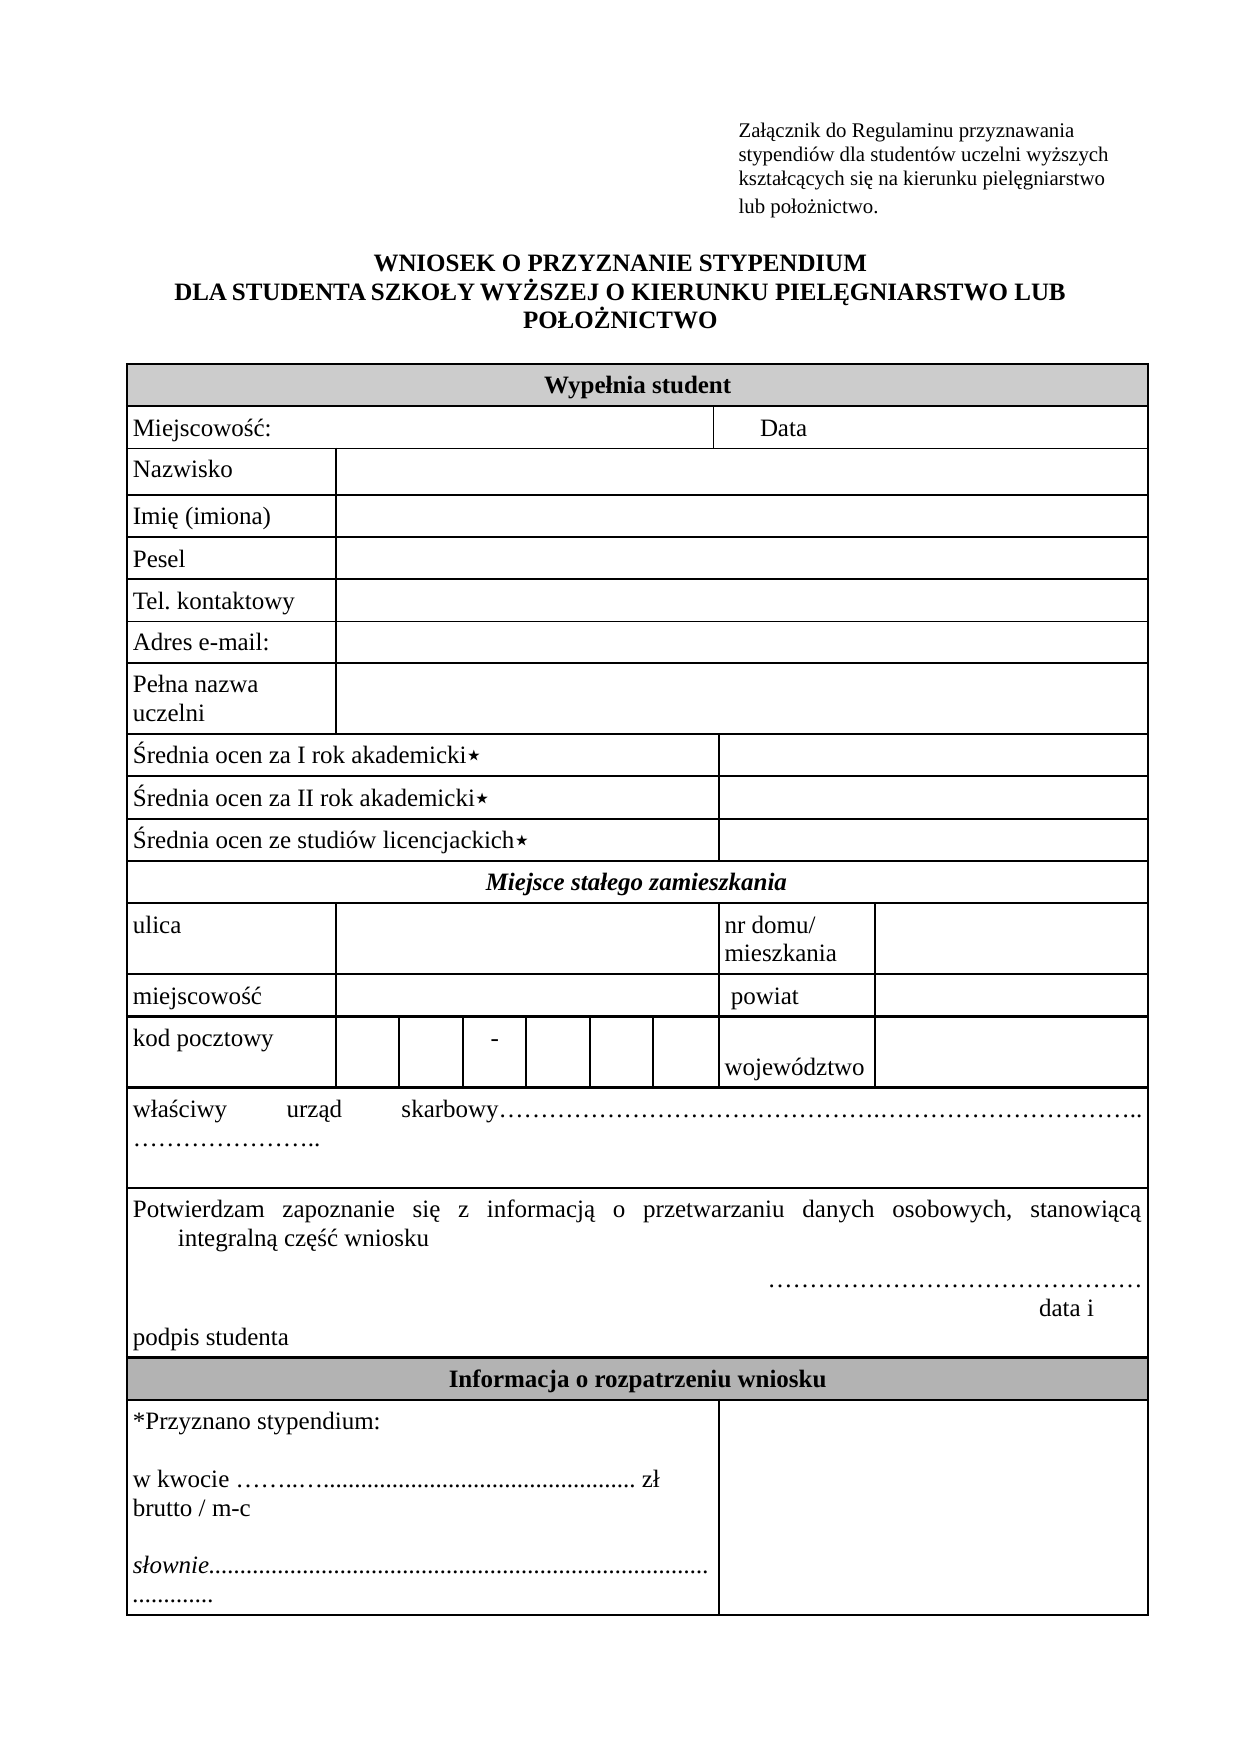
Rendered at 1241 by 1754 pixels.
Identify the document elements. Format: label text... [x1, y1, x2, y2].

table_cell Data [714, 407, 1147, 447]
table_cell [337, 1018, 398, 1086]
table_cell województwo [720, 1018, 874, 1086]
table_cell [720, 735, 1147, 775]
table_cell [337, 496, 1147, 536]
table_cell - [464, 1018, 525, 1086]
table_cell [654, 1018, 718, 1086]
table_cell właściwy urząd skarbowy……………………………………….…………………………..………………….. [128, 1089, 1147, 1187]
table_cell *Przyznano stypendium: w kwocie ……..….................................................. zł brutto / m-c słownie............................................................................................. [128, 1401, 718, 1613]
table_cell [400, 1018, 462, 1086]
table_cell Pełna nazwa uczelni [128, 664, 335, 733]
table_cell [720, 777, 1147, 817]
table_cell nr domu/ mieszkania [720, 904, 874, 973]
table_cell miejscowość [128, 975, 335, 1015]
table_header Wypełnia student [128, 365, 1147, 405]
table_cell [876, 1018, 1147, 1086]
table_cell [720, 1401, 1147, 1613]
text Załącznik do Regulaminu przyznawania [118, 118, 1122, 142]
text DLA STUDENTA SZKOŁY WYŻSZEJ O KIERUNKU PIELĘGNIARSTWO LUB POŁOŻNICTWO [118, 277, 1122, 334]
table_cell Potwierdzam zapoznanie się z informacją o przetwarzaniu danych osobowych, stanowiącą integralną część wniosku ……………………………………… data i podpis studenta [128, 1189, 1147, 1356]
table_cell [527, 1018, 589, 1086]
table_cell [337, 580, 1147, 621]
table_cell Imię (imiona) [128, 496, 335, 536]
table_cell [591, 1018, 652, 1086]
table_cell Tel. kontaktowy [128, 580, 335, 621]
table_cell kod pocztowy [128, 1018, 335, 1086]
table_cell [876, 904, 1147, 973]
text stypendiów dla studentów uczelni wyższych [118, 142, 1122, 166]
table_cell [337, 904, 718, 973]
table_cell [876, 975, 1147, 1015]
text kształcących się na kierunku pielęgniarstwo lub położnictwo. [738, 166, 1122, 219]
table_cell Adres e-mail: [128, 622, 335, 662]
table_cell ulica [128, 904, 335, 973]
table_cell [337, 975, 718, 1015]
table_cell [337, 538, 1147, 578]
table_cell Informacja o rozpatrzeniu wniosku [128, 1359, 1147, 1399]
table_cell Średnia ocen za II rok akademicki٭ [128, 777, 718, 817]
table_cell Miejsce stałego zamieszkania [128, 862, 1147, 902]
table_cell Pesel [128, 538, 335, 578]
table_cell Nazwisko [128, 449, 335, 494]
table_cell Miejscowość: [128, 407, 713, 447]
table_cell Średnia ocen za I rok akademicki٭ [128, 735, 718, 775]
table_cell [337, 449, 1147, 494]
table_cell [720, 820, 1147, 860]
table_cell [337, 622, 1147, 662]
table_cell powiat [720, 975, 874, 1015]
table_cell [337, 664, 1147, 733]
table_cell Średnia ocen ze studiów licencjackich٭ [128, 820, 718, 860]
text WNIOSEK O PRZYZNANIE STYPENDIUM [118, 248, 1122, 277]
